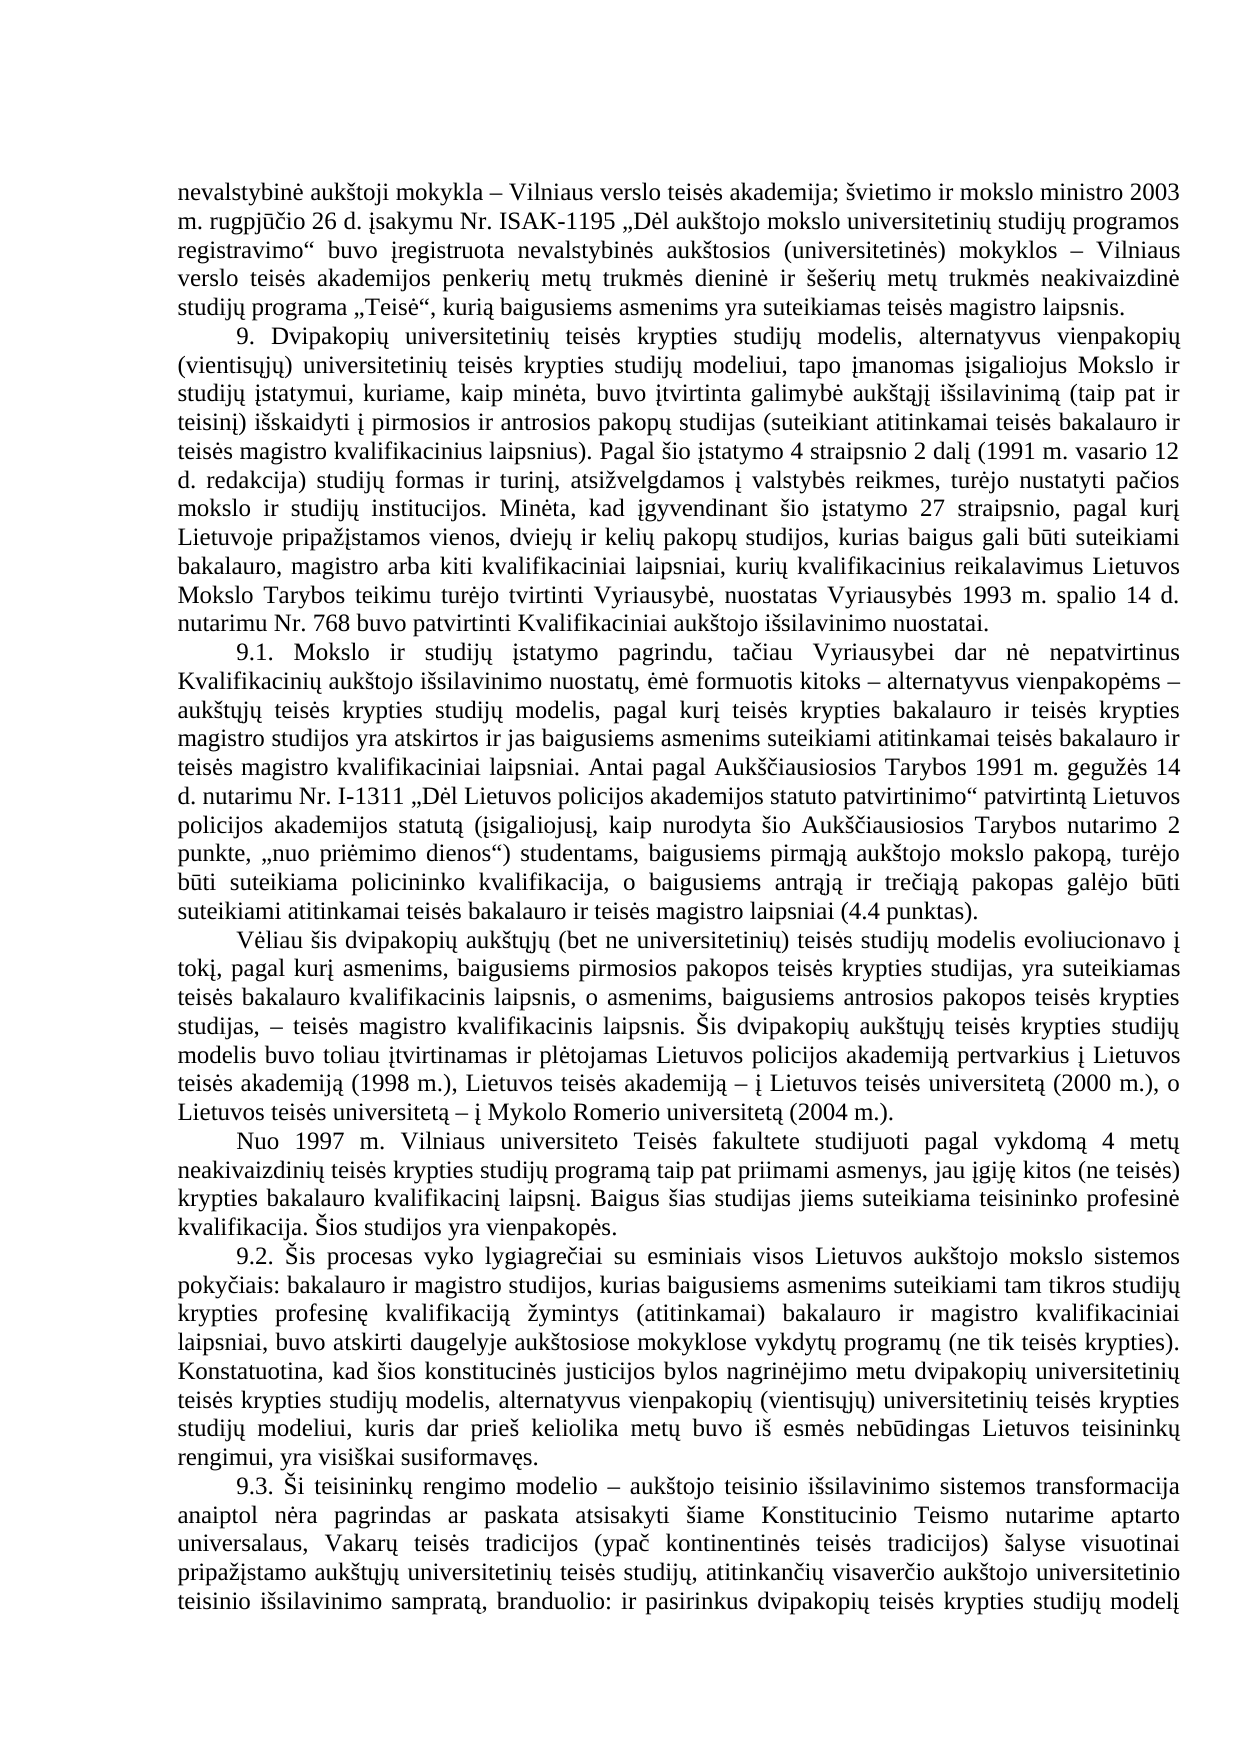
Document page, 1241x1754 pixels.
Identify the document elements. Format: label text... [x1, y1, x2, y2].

text 9. Dvipakopių universitetinių teisės krypties studijų modelis, alternatyvus vienpakopių (vientisųjų) universitetinių teisės krypties studijų modeliui, tapo įmanomas įsigaliojus Mokslo ir studijų įstatymui, kuriame, kaip minėta, buvo įtvirtinta galimybė aukštąjį išsilavinimą (taip pat ir teisinį) išskaidyti į pirmosios ir antrosios pakopų studijas (suteikiant atitinkamai teisės bakalauro ir teisės magistro kvalifikacinius laipsnius). Pagal šio įstatymo 4 straipsnio 2 dalį (1991 m. vasario 12 d. redakcija) studijų formas ir turinį, atsižvelgdamos į valstybės reikmes, turėjo nustatyti pačios mokslo ir studijų institucijos. Minėta, kad įgyvendinant šio įstatymo 27 straipsnio, pagal kurį Lietuvoje pripažįstamos vienos, dviejų ir kelių pakopų studijos, kurias baigus gali būti suteikiami bakalauro, magistro arba kiti kvalifikaciniai laipsniai, kurių kvalifikacinius reikalavimus Lietuvos Mokslo Tarybos teikimu turėjo tvirtinti Vyriausybė, nuostatas Vyriausybės 1993 m. spalio 14 d. nutarimu Nr. 768 buvo patvirtinti Kvalifikaciniai aukštojo išsilavinimo nuostatai. [177, 321, 1181, 637]
text 9.1. Mokslo ir studijų įstatymo pagrindu, tačiau Vyriausybei dar nė nepatvirtinus Kvalifikacinių aukštojo išsilavinimo nuostatų, ėmė formuotis kitoks – alternatyvus vienpakopėms – aukštųjų teisės krypties studijų modelis, pagal kurį teisės krypties bakalauro ir teisės krypties magistro studijos yra atskirtos ir jas baigusiems asmenims suteikiami atitinkamai teisės bakalauro ir teisės magistro kvalifikaciniai laipsniai. Antai pagal Aukščiausiosios Tarybos 1991 m. gegužės 14 d. nutarimu Nr. I-1311 „Dėl Lietuvos policijos akademijos statuto patvirtinimo“ patvirtintą Lietuvos policijos akademijos statutą (įsigaliojusį, kaip nurodyta šio Aukščiausiosios Tarybos nutarimo 2 punkte, „nuo priėmimo dienos“) studentams, baigusiems pirmąją aukštojo mokslo pakopą, turėjo būti suteikiama policininko kvalifikacija, o baigusiems antrąją ir trečiąją pakopas galėjo būti suteikiami atitinkamai teisės bakalauro ir teisės magistro laipsniai (4.4 punktas). [177, 637, 1181, 925]
text 9.2. Šis procesas vyko lygiagrečiai su esminiais visos Lietuvos aukštojo mokslo sistemos pokyčiais: bakalauro ir magistro studijos, kurias baigusiems asmenims suteikiami tam tikros studijų krypties profesinę kvalifikaciją žymintys (atitinkamai) bakalauro ir magistro kvalifikaciniai laipsniai, buvo atskirti daugelyje aukštosiose mokyklose vykdytų programų (ne tik teisės krypties). Konstatuotina, kad šios konstitucinės justicijos bylos nagrinėjimo metu dvipakopių universitetinių teisės krypties studijų modelis, alternatyvus vienpakopių (vientisųjų) universitetinių teisės krypties studijų modeliui, kuris dar prieš keliolika metų buvo iš esmės nebūdingas Lietuvos teisininkų rengimui, yra visiškai susiformavęs. [177, 1241, 1181, 1471]
text nevalstybinė aukštoji mokykla – Vilniaus verslo teisės akademija; švietimo ir mokslo ministro 2003 m. rugpjūčio 26 d. įsakymu Nr. ISAK-1195 „Dėl aukštojo mokslo universitetinių studijų programos registravimo“ buvo įregistruota nevalstybinės aukštosios (universitetinės) mokyklos – Vilniaus verslo teisės akademijos penkerių metų trukmės dieninė ir šešerių metų trukmės neakivaizdinė studijų programa „Teisė“, kurią baigusiems asmenims yra suteikiamas teisės magistro laipsnis. [177, 177, 1181, 321]
text Nuo 1997 m. Vilniaus universiteto Teisės fakultete studijuoti pagal vykdomą 4 metų neakivaizdinių teisės krypties studijų programą taip pat priimami asmenys, jau įgiję kitos (ne teisės) krypties bakalauro kvalifikacinį laipsnį. Baigus šias studijas jiems suteikiama teisininko profesinė kvalifikacija. Šios studijos yra vienpakopės. [177, 1126, 1181, 1241]
text 9.3. Ši teisininkų rengimo modelio – aukštojo teisinio išsilavinimo sistemos transformacija anaiptol nėra pagrindas ar paskata atsisakyti šiame Konstitucinio Teismo nutarime aptarto universalaus, Vakarų teisės tradicijos (ypač kontinentinės teisės tradicijos) šalyse visuotinai pripažįstamo aukštųjų universitetinių teisės studijų, atitinkančių visaverčio aukštojo universitetinio teisinio išsilavinimo sampratą, branduolio: ir pasirinkus dvipakopių teisės krypties studijų modelį [177, 1471, 1181, 1615]
text Vėliau šis dvipakopių aukštųjų (bet ne universitetinių) teisės studijų modelis evoliucionavo į tokį, pagal kurį asmenims, baigusiems pirmosios pakopos teisės krypties studijas, yra suteikiamas teisės bakalauro kvalifikacinis laipsnis, o asmenims, baigusiems antrosios pakopos teisės krypties studijas, – teisės magistro kvalifikacinis laipsnis. Šis dvipakopių aukštųjų teisės krypties studijų modelis buvo toliau įtvirtinamas ir plėtojamas Lietuvos policijos akademiją pertvarkius į Lietuvos teisės akademiją (1998 m.), Lietuvos teisės akademiją – į Lietuvos teisės universitetą (2000 m.), o Lietuvos teisės universitetą – į Mykolo Romerio universitetą (2004 m.). [177, 925, 1181, 1126]
